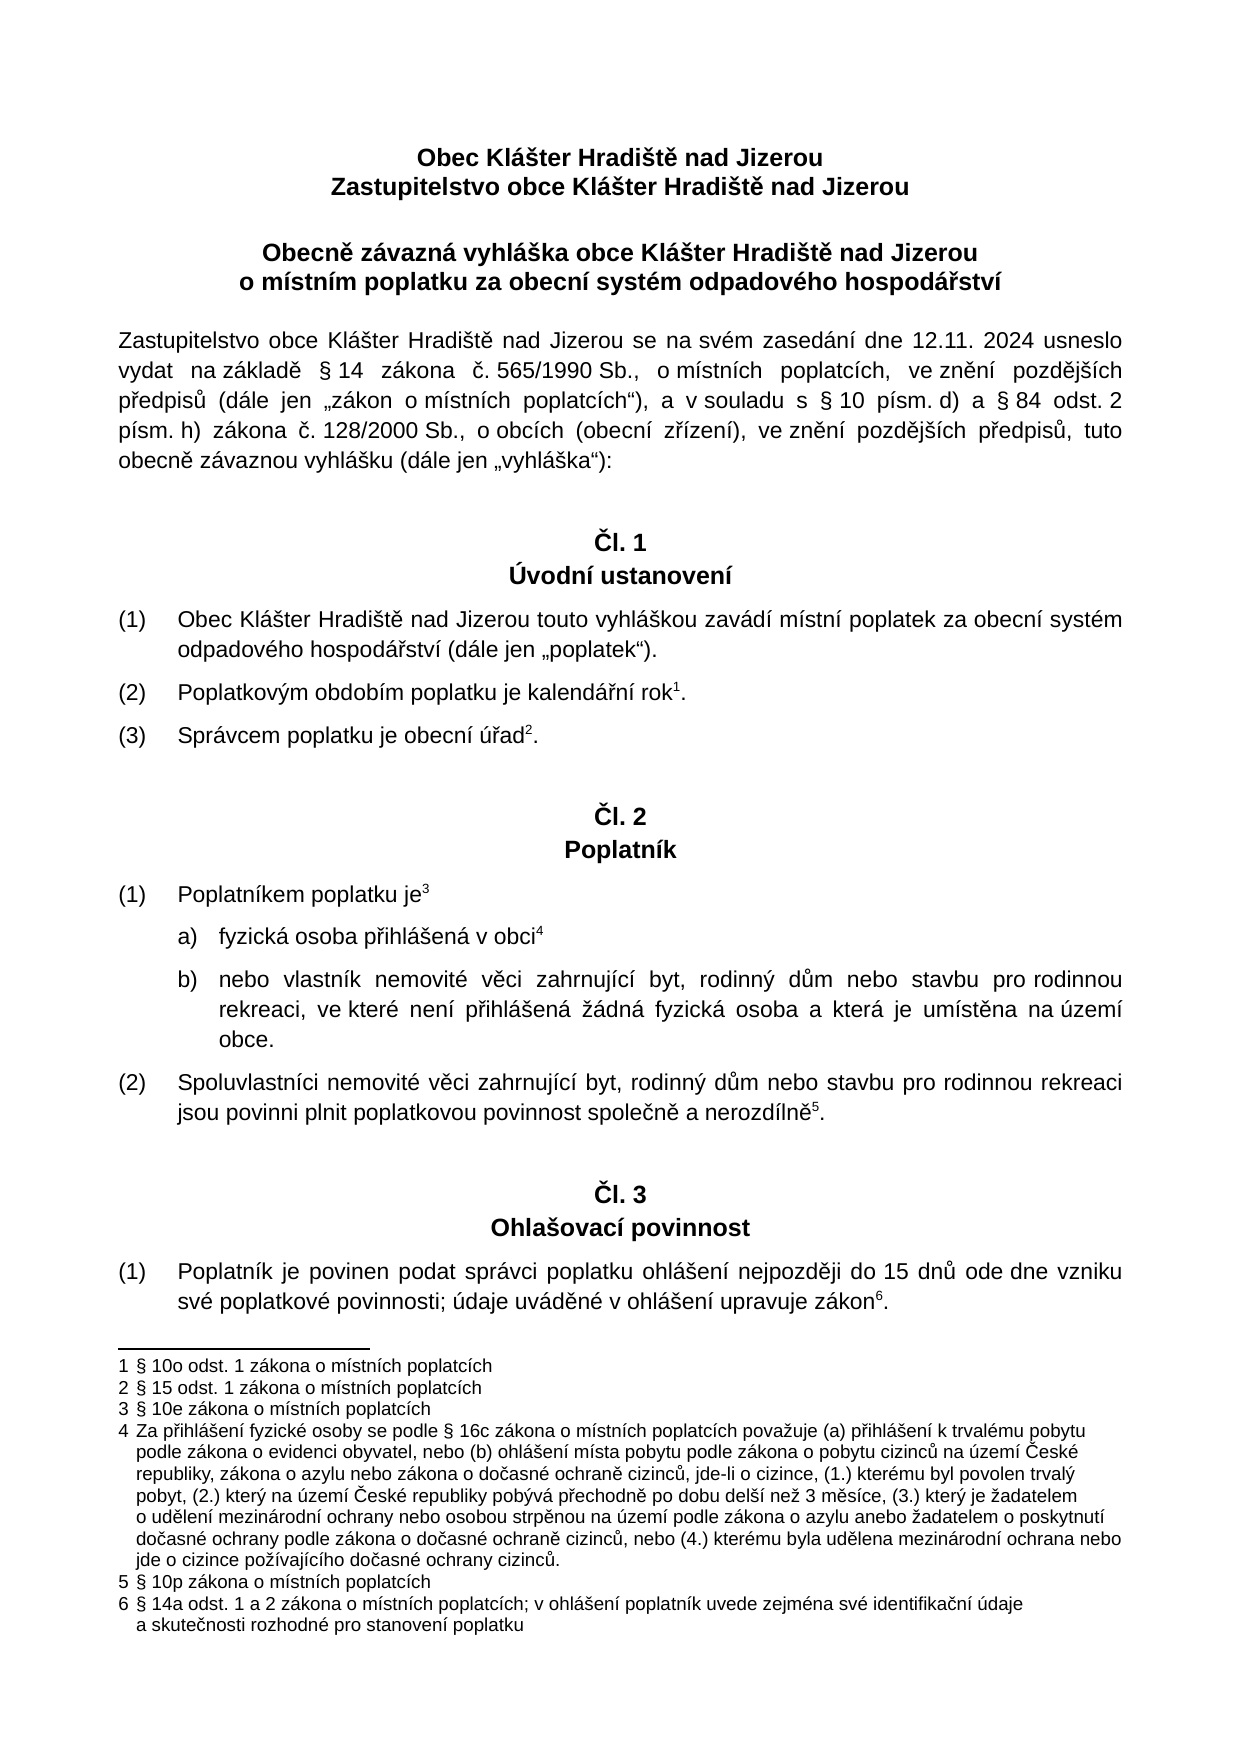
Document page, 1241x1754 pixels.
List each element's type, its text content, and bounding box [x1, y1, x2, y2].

list § 10e zákona o místních poplatcích [118, 1398, 1122, 1420]
subtitle Čl. 3 Ohlašovací povinnost [118, 1179, 1122, 1241]
subtitle Obecně závazná vyhláška obce Klášter Hradiště nad Jizerou o místním poplatku za obecní systém odpadového hospodářství [118, 238, 1122, 295]
list fyzická osoba přihlášená v obci [177, 923, 1122, 950]
title Obec Klášter Hradiště nad Jizerou Zastupitelstvo obce Klášter Hradiště nad Jizerou [118, 143, 1122, 201]
list § 10o odst. 1 zákona o místních poplatcích [118, 1355, 1122, 1377]
list Správcem poplatku je obecní úřad. [118, 722, 1122, 748]
list Poplatkovým obdobím poplatku je kalendářní rok. [118, 679, 1122, 706]
list Spoluvlastníci nemovité věci zahrnující byt, rodinný dům nebo stavbu pro rodinnou rekreaci jsou povinni plnit poplatkovou povinnost společně a nerozdílně. [118, 1069, 1122, 1126]
list Obec Klášter Hradiště nad Jizerou touto vyhláškou zavádí místní poplatek za obecní systém odpadového hospodářství (dále jen „poplatek“). [118, 606, 1122, 663]
list § 10p zákona o místních poplatcích [118, 1571, 1122, 1592]
list § 14a odst. 1 a 2 zákona o místních poplatcích; v ohlášení poplatník uvede zejména své identifikační údaje a skutečnosti rozhodné pro stanovení poplatku [118, 1592, 1122, 1635]
list Poplatník je povinen podat správci poplatku ohlášení nejpozději do 15 dnů ode dne vzniku své poplatkové povinnosti; údaje uváděné v ohlášení upravuje zákon. [118, 1258, 1122, 1315]
list § 15 odst. 1 zákona o místních poplatcích [118, 1377, 1122, 1398]
list nebo vlastník nemovité věci zahrnující byt, rodinný dům nebo stavbu pro rodinnou rekreaci, ve které není přihlášená žádná fyzická osoba a která je umístěna na území obce. [177, 966, 1122, 1053]
subtitle Čl. 1 Úvodní ustanovení [118, 528, 1122, 589]
list Za přihlášení fyzické osoby se podle § 16c zákona o místních poplatcích považuje (a) přihlášení k trvalému pobytu podle zákona o evidenci obyvatel, nebo (b) ohlášení místa pobytu podle zákona o pobytu cizinců na území České republiky, zákona o azylu nebo zákona o dočasné ochraně cizinců, jde-li o cizince, (1.) kterému byl povolen trvalý pobyt, (2.) který na území České republiky pobývá přechodně po dobu delší než 3 měsíce, (3.) který je žadatelem o udělení mezinárodní ochrany nebo osobou strpěnou na území podle zákona o azylu anebo žadatelem o poskytnutí dočasné ochrany podle zákona o dočasné ochraně cizinců, nebo (4.) kterému byla udělena mezinárodní ochrana nebo jde o cizince požívajícího dočasné ochrany cizinců. [118, 1420, 1122, 1571]
text Zastupitelstvo obce Klášter Hradiště nad Jizerou se na svém zasedání dne 12.11. 2024 usneslo vydat na základě § 14 zákona č. 565/1990 Sb., o místních poplatcích, ve znění pozdějších předpisů (dále jen „zákon o místních poplatcích“), a v souladu s § 10 písm. d) a § 84 odst. 2 písm. h) zákona č. 128/2000 Sb., o obcích (obecní zřízení), ve znění pozdějších předpisů, tuto obecně závaznou vyhlášku (dále jen „vyhláška“): [118, 327, 1122, 474]
list Poplatníkem poplatku je [118, 881, 1122, 907]
subtitle Čl. 2 Poplatník [118, 802, 1122, 864]
